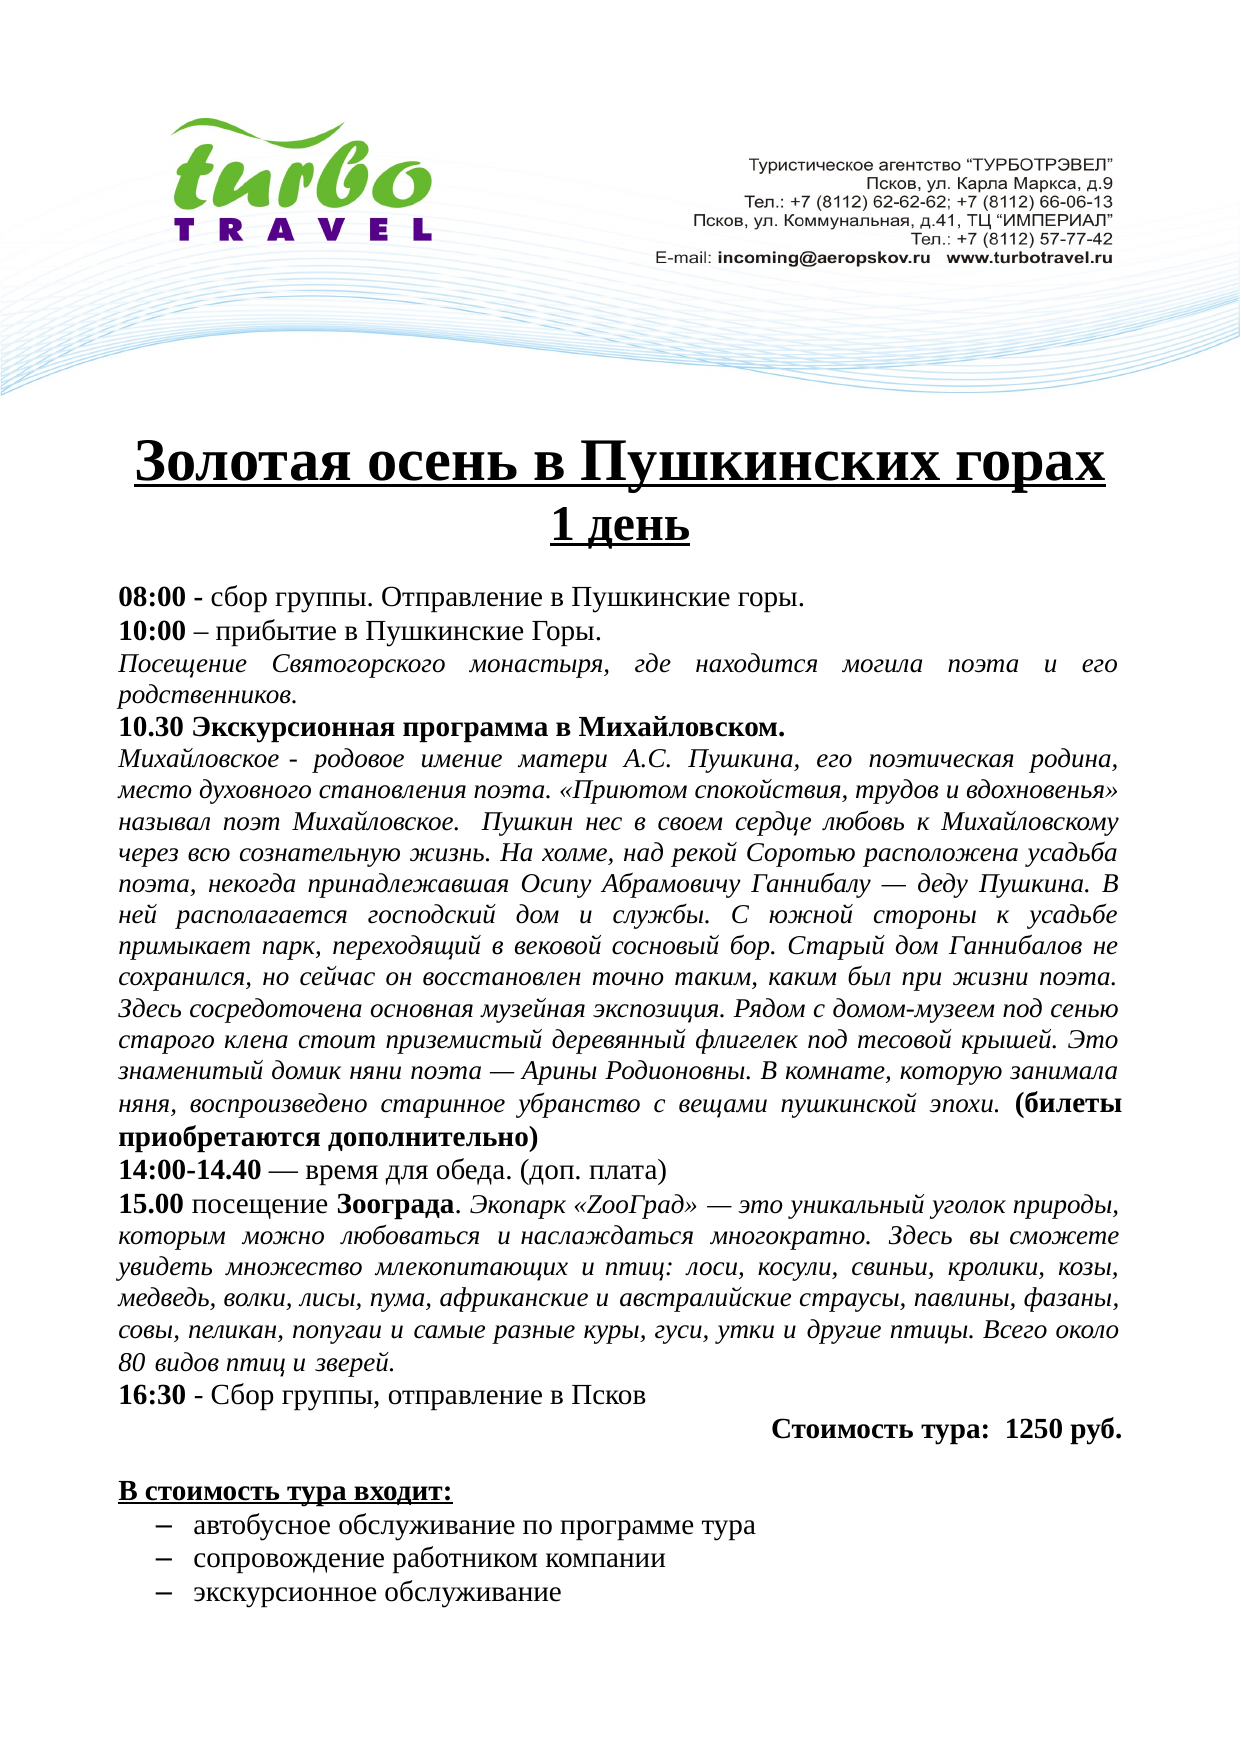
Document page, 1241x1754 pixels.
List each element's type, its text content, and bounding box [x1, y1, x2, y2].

text 10.30 Экскурсионная программа в Михайловском. [118, 709, 1122, 742]
text Посещение Святогорского монастыря, где находится могила поэта и его родственников. [118, 647, 1122, 709]
text Золотая осень в Пушкинских горах [118, 424, 1122, 493]
text 16:30 - Сбор группы, отправление в Псков [118, 1377, 1122, 1411]
text В стоимость тура входит: [118, 1473, 1122, 1507]
list автобусное обслуживание по программе тура [156, 1507, 1122, 1540]
text 14:00-14.40 — время для обеда. (доп. плата) [118, 1152, 1122, 1186]
text 08:00 - сбор группы. Отправление в Пушкинские горы. [118, 579, 1122, 613]
picture [0, 118, 1240, 396]
list экскурсионное обслуживание [156, 1574, 1122, 1608]
list сопровождение работником компании [156, 1540, 1122, 1574]
text 10:00 – прибытие в Пушкинские Горы. [118, 613, 1122, 647]
text 15.00 посещение Зоограда. Экопарк «ZооГрад» — это уникальный уголок природы, которым можно любоваться и наслаждаться многократно. Здесь вы сможете увидеть множество млекопитающих и птиц: лоси, косули, свиньи, кролики, козы, медведь, волки, лисы, пума, африканские и австралийские страусы, павлины, фазаны, совы, пеликан, попугаи и самые разные куры, гуси, утки и другие птицы. Всего около 80 видов птиц и зверей. [118, 1186, 1122, 1377]
text Михайловское - родовое имение матери А.С. Пушкина, его поэтическая родина, место духовного становления поэта. «Приютом спокойствия, трудов и вдохновенья» называл поэт Михайловское. Пушкин нес в своем сердце любовь к Михайловскому через всю сознательную жизнь. На холме, над рекой Соротью расположена усадьба поэта, некогда принадлежавшая Осипу Абрамовичу Ганнибалу — деду Пушкина. В ней располагается господский дом и службы. С южной стороны к усадьбе примыкает парк, переходящий в вековой сосновый бор. Старый дом Ганнибалов не сохранился, но сейчас он восстановлен точно таким, каким был при жизни поэта. Здесь сосредоточена основная музейная экспозиция. Рядом с домом-музеем под сенью старого клена стоит приземистый деревянный флигелек под тесовой крышей. Это знаменитый домик няни поэта — Арины Родионовны. В комнате, которую занимала няня, воспроизведено старинное убранство с вещами пушкинской эпохи. (билеты приобретаются дополнительно) [118, 742, 1122, 1152]
text 1 день [118, 493, 1122, 551]
text Стоимость тура: 1250 руб. [118, 1411, 1122, 1444]
